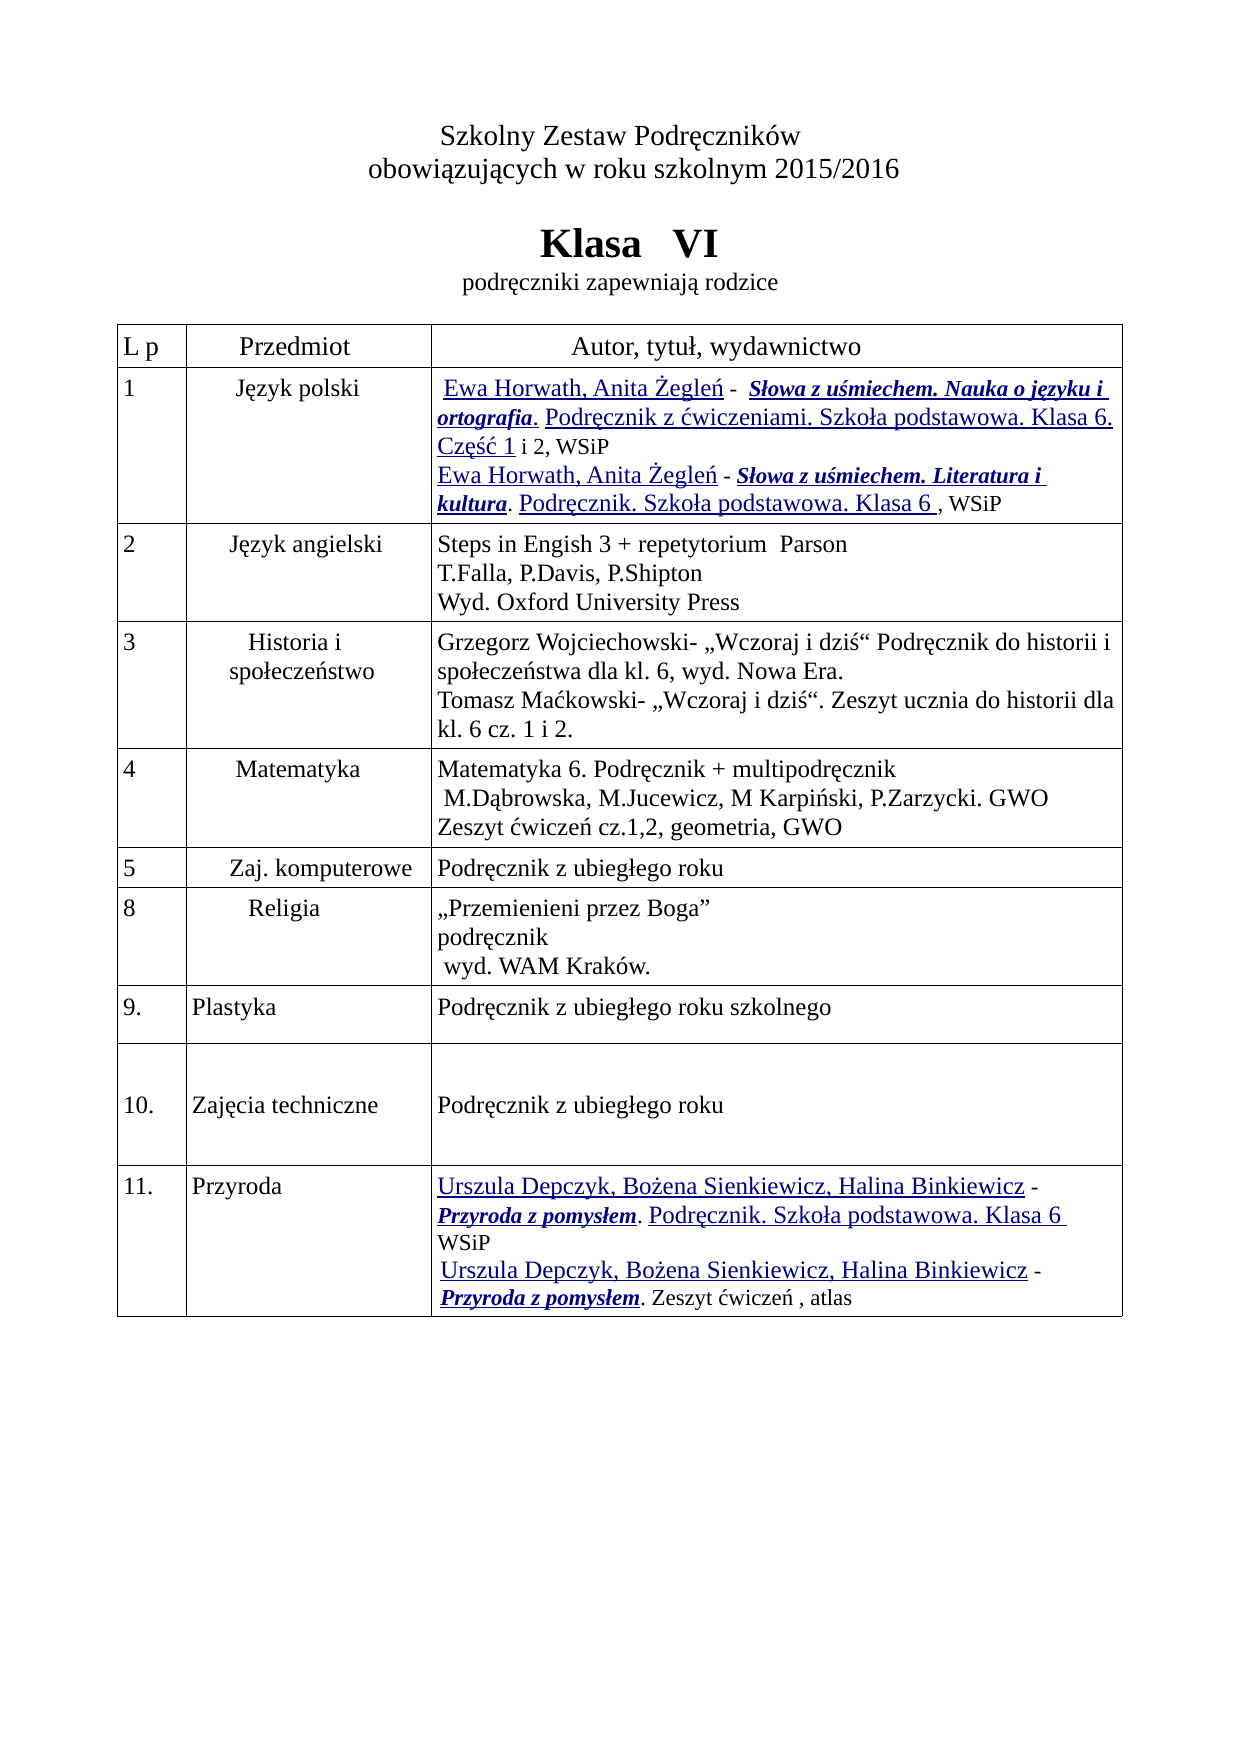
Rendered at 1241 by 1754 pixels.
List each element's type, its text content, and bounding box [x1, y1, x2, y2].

table_cell 11. [118, 1166, 186, 1316]
table_cell [432, 1125, 1122, 1165]
table_cell Zajęcia techniczne [187, 1085, 431, 1125]
table_cell [118, 1044, 186, 1084]
table_cell Grzegorz Wojciechowski- „Wczoraj i dziś“ Podręcznik do historii i społeczeństwa dla kl. 6, wyd. Nowa Era. Tomasz Maćkowski- „Wczoraj i dziś“. Zeszyt ucznia do historii dla kl. 6 cz. 1 i 2. [432, 622, 1122, 748]
table_cell Podręcznik z ubiegłego roku [432, 1085, 1122, 1125]
table_cell Plastyka [187, 986, 431, 1043]
table_cell 8 [118, 888, 186, 985]
table_cell Urszula Depczyk, Bożena Sienkiewicz, Halina Binkiewicz - Przyroda z pomysłem. Podręcznik. Szkoła podstawowa. Klasa 6 WSiP Urszula Depczyk, Bożena Sienkiewicz, Halina Binkiewicz - Przyroda z pomysłem. Zeszyt ćwiczeń , atlas [432, 1166, 1122, 1316]
table_cell 2 [118, 524, 186, 621]
table_header Autor, tytuł, wydawnictwo [432, 325, 1122, 367]
text Klasa VI [118, 219, 1122, 267]
table_cell [118, 1125, 186, 1165]
table_cell Religia [187, 888, 431, 985]
table_header L p [118, 325, 186, 367]
table_cell 1 [118, 368, 186, 523]
table_cell „Przemienieni przez Boga” podręcznik wyd. WAM Kraków. [432, 888, 1122, 985]
table_cell Matematyka [187, 749, 431, 846]
table_cell 10. [118, 1085, 186, 1125]
table_header Przedmiot [187, 325, 431, 367]
table_cell [432, 1044, 1122, 1084]
table_cell 9. [118, 986, 186, 1043]
text podręczniki zapewniają rodzice [118, 267, 1122, 295]
table_cell Ewa Horwath, Anita Żegleń - Słowa z uśmiechem. Nauka o języku i ortografia. Podręcznik z ćwiczeniami. Szkoła podstawowa. Klasa 6. Część 1 i 2, WSiP Ewa Horwath, Anita Żegleń - Słowa z uśmiechem. Literatura i kultura. Podręcznik. Szkoła podstawowa. Klasa 6 , WSiP [432, 368, 1122, 523]
table_cell Język polski [187, 368, 431, 523]
table_cell Historia i społeczeństwo [187, 622, 431, 748]
table_cell 4 [118, 749, 186, 846]
table_cell Matematyka 6. Podręcznik + multipodręcznik M.Dąbrowska, M.Jucewicz, M Karpiński, P.Zarzycki. GWO Zeszyt ćwiczeń cz.1,2, geometria, GWO [432, 749, 1122, 846]
table_cell Zaj. komputerowe [187, 848, 431, 887]
table_cell Przyroda [187, 1166, 431, 1316]
table_cell Steps in Engish 3 + repetytorium Parson T.Falla, P.Davis, P.Shipton Wyd. Oxford University Press [432, 524, 1122, 621]
text Szkolny Zestaw Podręczników [118, 118, 1122, 152]
table_cell Podręcznik z ubiegłego roku [432, 848, 1122, 887]
table_cell Podręcznik z ubiegłego roku szkolnego [432, 986, 1122, 1043]
table_cell [187, 1125, 431, 1165]
table_cell 5 [118, 848, 186, 887]
table_cell [187, 1044, 431, 1084]
table_cell Język angielski [187, 524, 431, 621]
table_cell 3 [118, 622, 186, 748]
text obowiązujących w roku szkolnym 2015/2016 [118, 152, 1122, 185]
